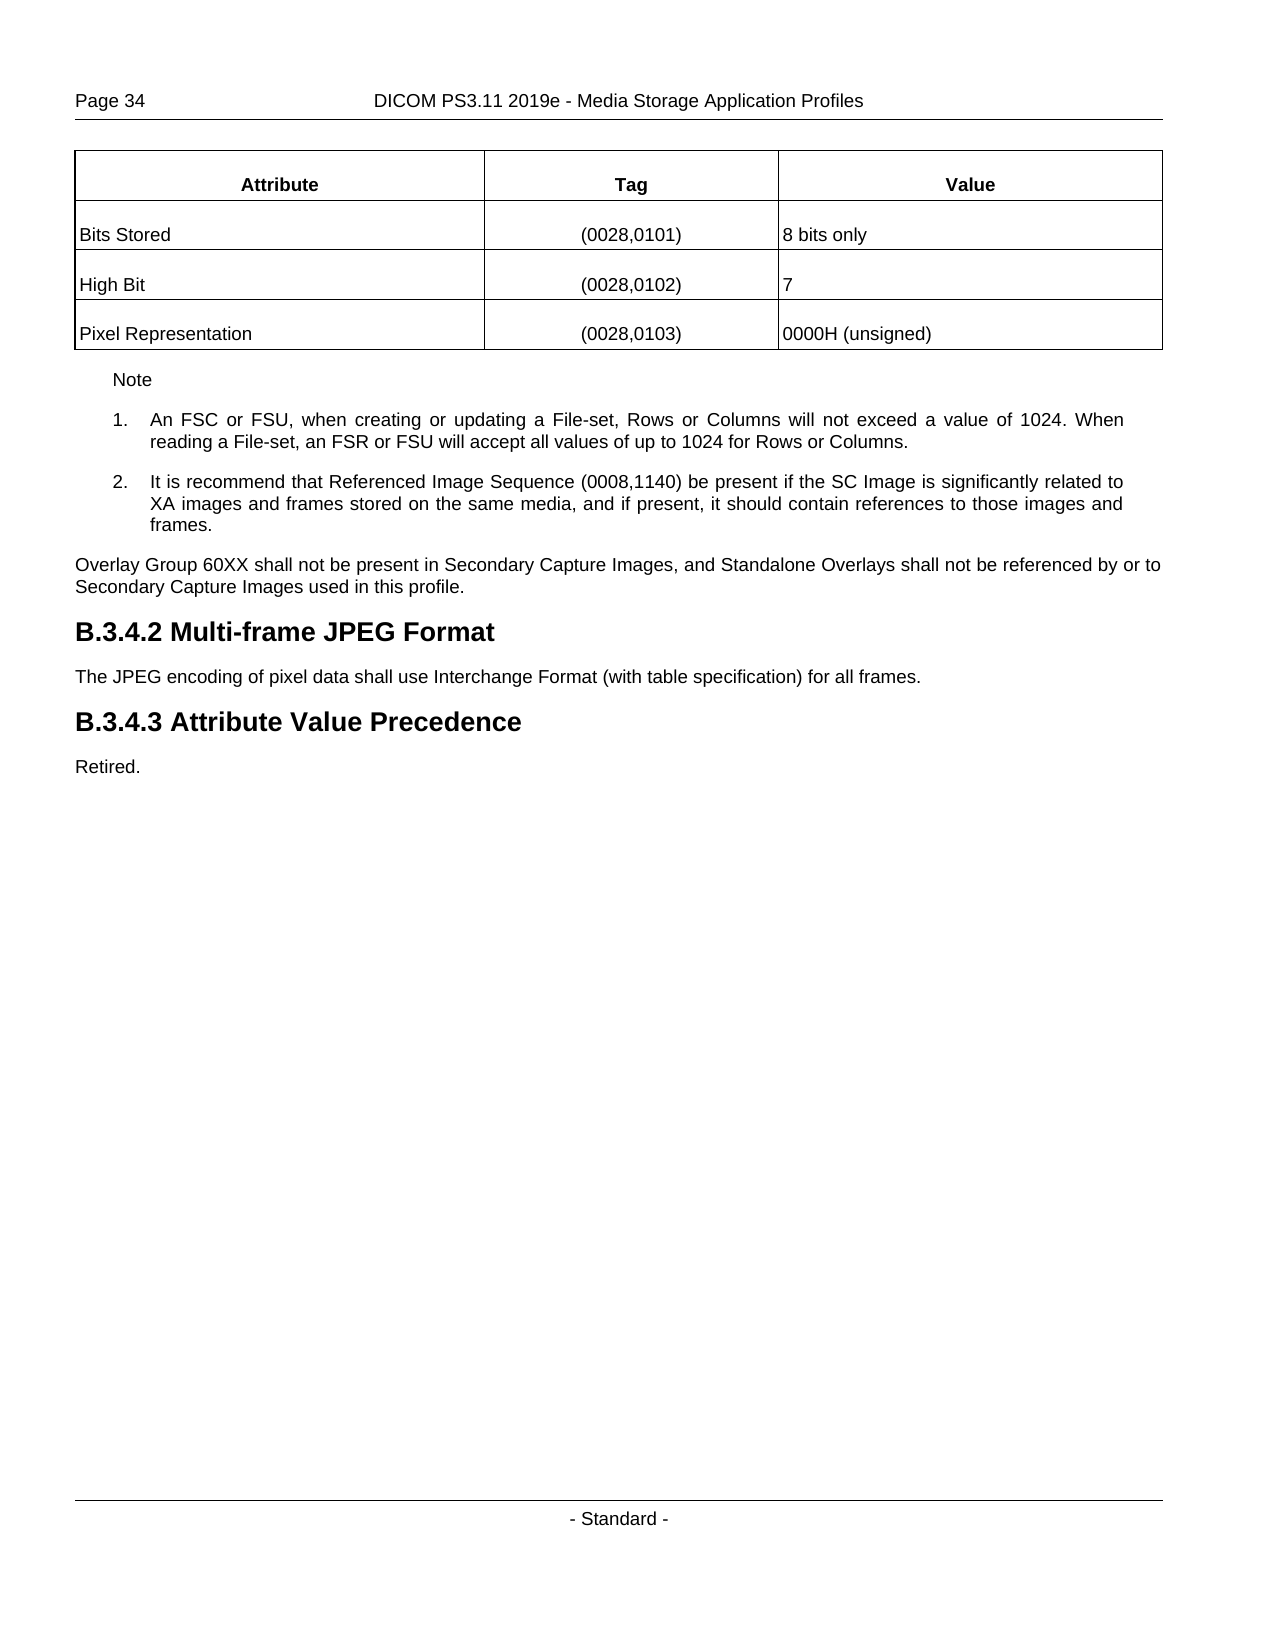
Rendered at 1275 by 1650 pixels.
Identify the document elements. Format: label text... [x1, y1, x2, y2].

table_cell Bits Stored [76, 201, 484, 249]
table_header Tag [485, 151, 778, 200]
text Note [112, 368, 1125, 390]
text 2. It is recommend that Referenced Image Sequence (0008,1140) be present if the SC Image is significantly related to XA images and frames stored on the same media, and if present, it should contain references to those images and frames. [112, 471, 1125, 535]
text B.3.4.3 Attribute Value Precedence [75, 706, 1162, 738]
text Overlay Group 60XX shall not be present in Secondary Capture Images, and Standalone Overlays shall not be referenced by or to Secondary Capture Images used in this profile. [75, 554, 1162, 597]
table_cell Pixel Representation [76, 300, 484, 349]
table_header Value [779, 151, 1162, 200]
table_header Attribute [76, 151, 484, 200]
text B.3.4.2 Multi-frame JPEG Format [75, 616, 1162, 647]
table_cell 0000H (unsigned) [779, 300, 1162, 349]
text 1. An FSC or FSU, when creating or updating a File-set, Rows or Columns will not exceed a value of 1024. When reading a File-set, an FSR or FSU will accept all values of up to 1024 for Rows or Columns. [112, 409, 1125, 452]
table_cell 7 [779, 250, 1162, 299]
text The JPEG encoding of pixel data shall use Interchange Format (with table specification) for all frames. [75, 666, 1162, 688]
table_cell (0028,0103) [485, 300, 778, 349]
table_cell High Bit [76, 250, 484, 299]
text Retired. [75, 756, 1162, 778]
table_cell (0028,0102) [485, 250, 778, 299]
table_cell (0028,0101) [485, 201, 778, 249]
table_cell 8 bits only [779, 201, 1162, 249]
